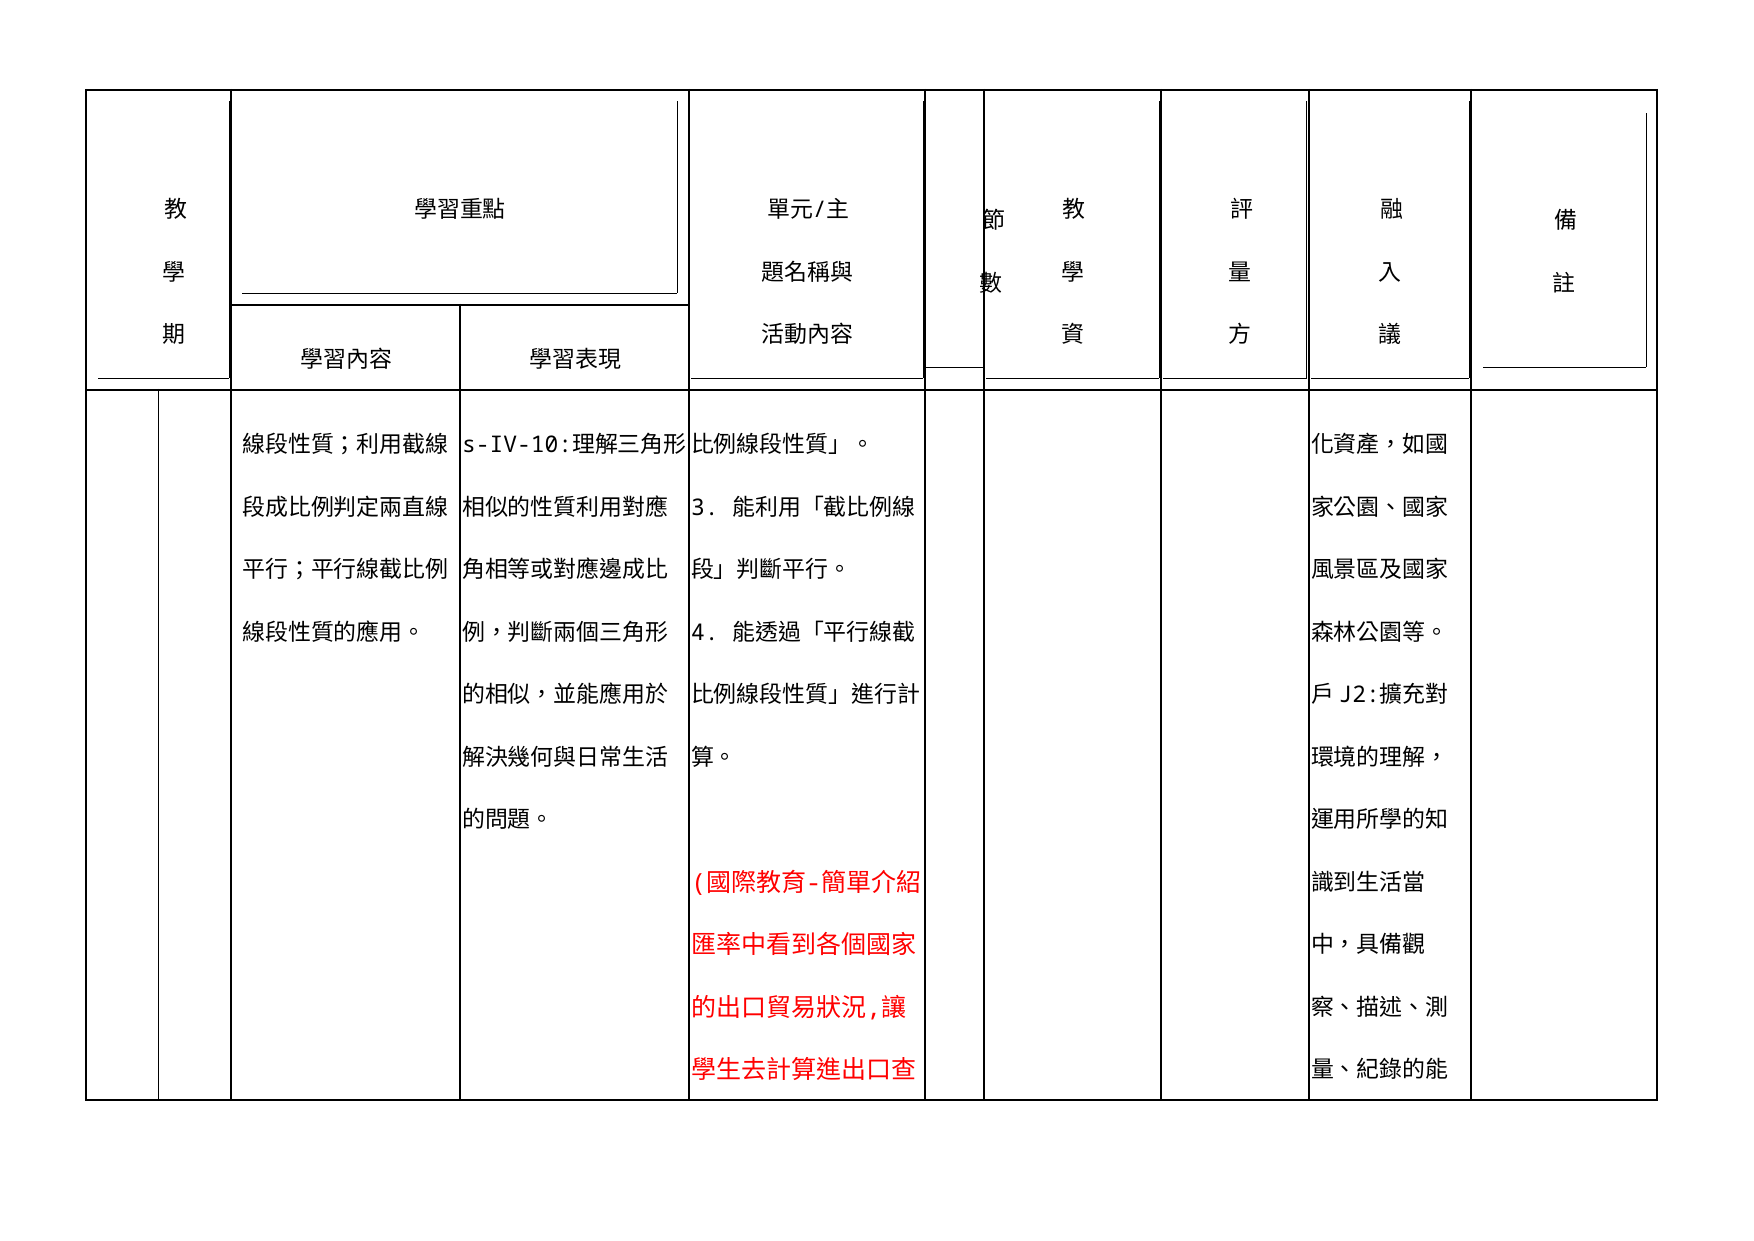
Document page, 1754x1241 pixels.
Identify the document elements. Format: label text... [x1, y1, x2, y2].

table_header 教學資源/學習策略 [985, 91, 1160, 389]
table_header 節數 [926, 91, 983, 367]
table_cell 學習內容 [232, 306, 459, 389]
table_cell 線段性質；利用截線段成比例判定兩直線平行；平行線截比例線段性質的應用。 [232, 391, 459, 1099]
table_header 評量方式 [1162, 91, 1308, 389]
table_cell 1. 紙筆測驗 2. 口頭詢問 3. 互相討論 4. 作業 [1162, 391, 1308, 1099]
table_cell [87, 391, 158, 1099]
table_cell [1472, 391, 1656, 1099]
table_cell s-IV-10:理解三角形相似的性質利用對應角相等或對應邊成比例，判斷兩個三角形的相似，並能應用於解決幾何與日常生活的問題。 [461, 391, 688, 1099]
table_header 節數 [926, 368, 983, 389]
table_header 融入議題 [1310, 91, 1470, 389]
table_cell 1. 教學資源光碟 [985, 391, 1160, 1099]
table_header 學習重點 [232, 91, 688, 303]
table_cell 比例線段性質」。 3. 能利用「截比例線段」判斷平行。 4. 能透過「平行線截比例線段性質」進行計算。 (國際教育-簡單介紹匯率中看到各個國家的出口貿易狀況,讓學生去計算進出口查 [690, 391, 924, 1099]
table_header 教學期程 [87, 91, 230, 389]
table_cell 9/13-9/17 [159, 391, 230, 1099]
table_header 單元/主題名稱與活動內容 [690, 91, 924, 389]
table_cell 【戶外教育】 戶J1:善用教室外、戶外及校外教學，認識臺灣環境並參訪自然及文化資產，如國家公園、國家風景區及國家森林公園等。 戶J2:擴充對環境的理解，運用所學的知識到生活當中，具備觀察、描述、測量、紀錄的能力。 【閱讀素養教育】 閱J1:發展多元文本的閱讀策略。 閱J3:理解學科知識內的重要詞彙的意涵，並懂得如何運用該詞彙與他人進行溝通。 閱J4:除紙本閱讀之外，依學習需求選擇適當的閱讀媒材，並了解如何利用適當的管道獲得文本資源。 【環境教育】 環J3:經由環境美學與自然文學了解自然環境的倫理價值。 [1310, 391, 1470, 1099]
table_cell 學習表現 [461, 306, 688, 389]
table_header 備註 [1472, 91, 1656, 389]
table_cell [926, 391, 983, 1099]
